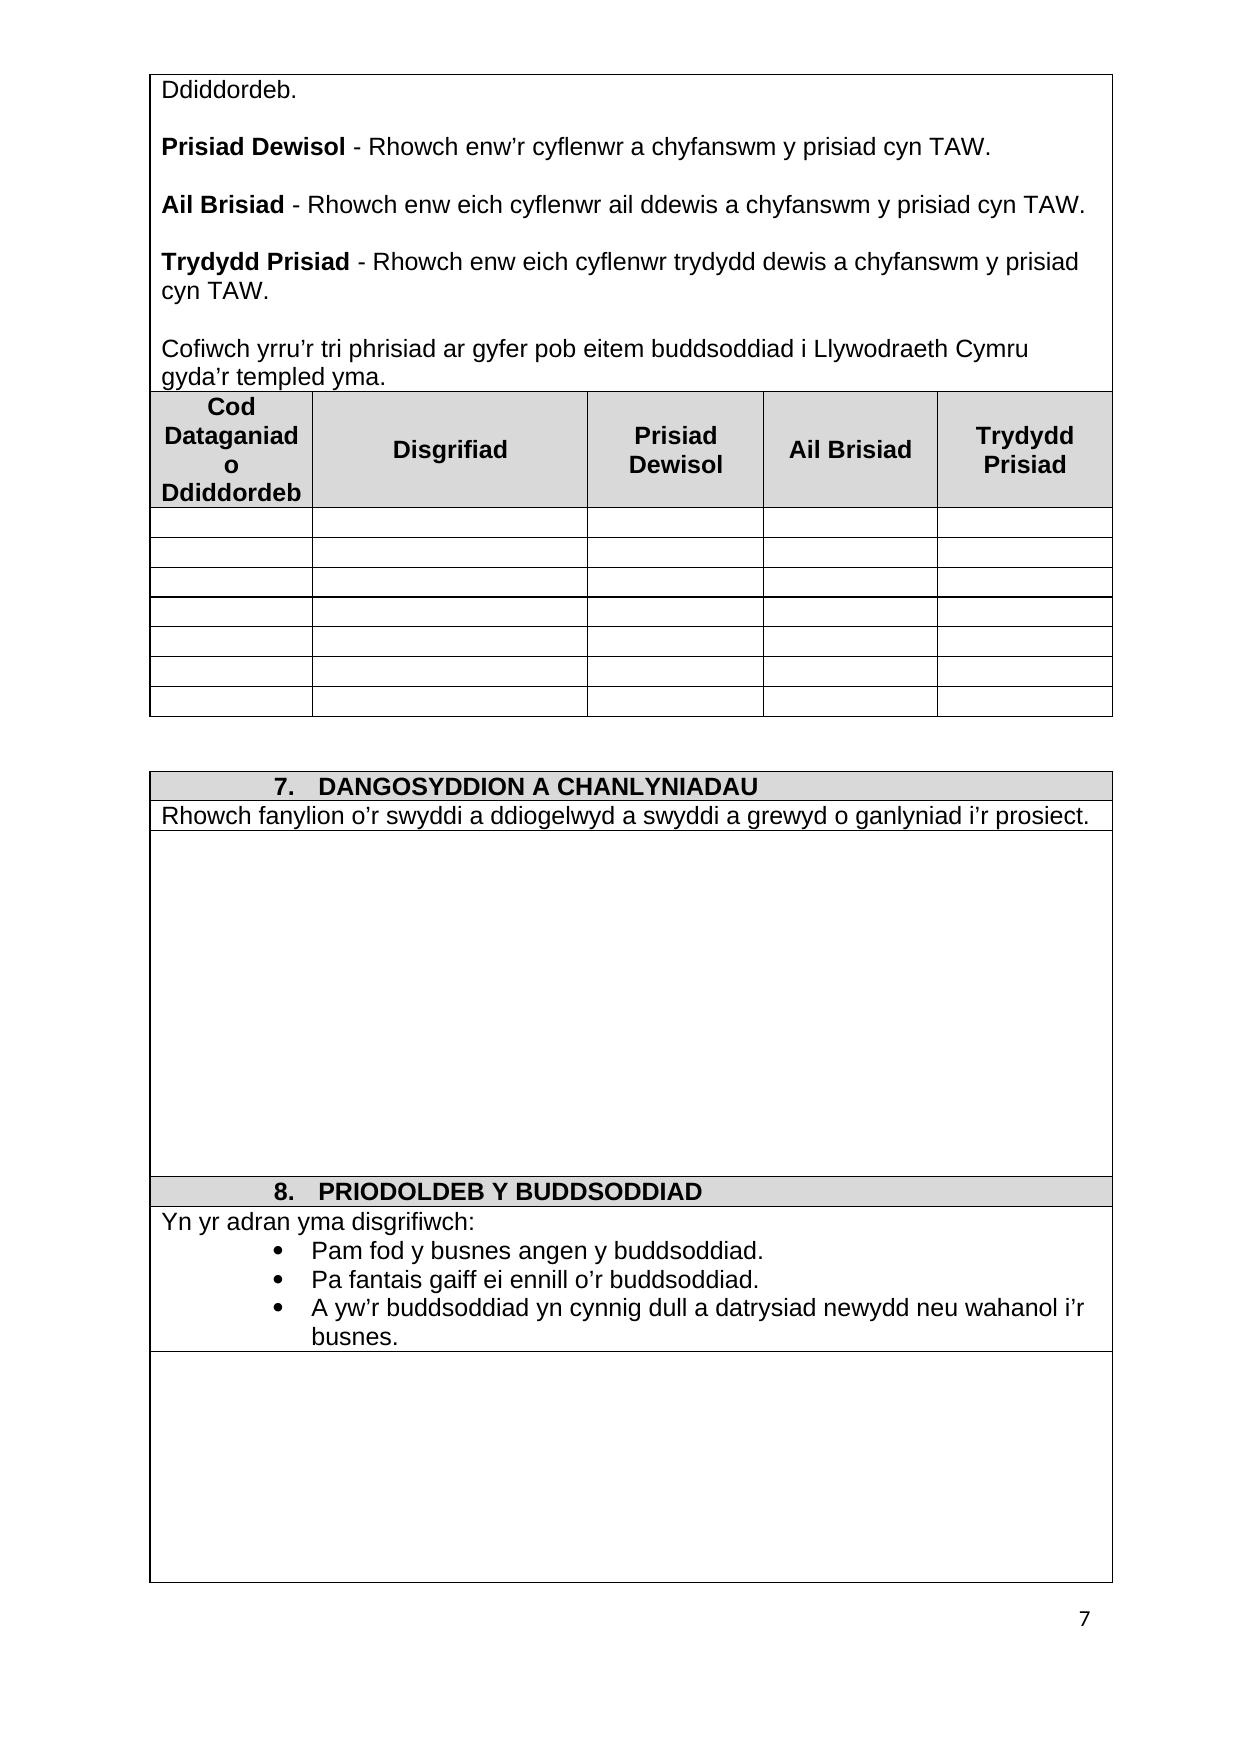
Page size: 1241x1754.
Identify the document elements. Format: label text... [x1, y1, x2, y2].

table_cell [313, 687, 587, 716]
table_cell Disgrifiad [313, 392, 587, 507]
table_cell [151, 508, 312, 537]
table_cell [151, 687, 312, 716]
table_cell [938, 538, 1112, 567]
table_cell [313, 627, 587, 656]
table_cell [764, 508, 937, 537]
table_cell [151, 657, 312, 686]
table_cell [313, 598, 587, 626]
table_cell [764, 687, 937, 716]
table_cell [151, 1352, 1112, 1582]
table_cell [313, 508, 587, 537]
table_cell [151, 538, 312, 567]
table_cell Yn yr adran yma disgrifiwch: Pam fod y busnes angen y buddsoddiad. Pa fantais gaiff ei ennill o’r buddsoddiad. A yw’r buddsoddiad yn cynnig dull a datrysiad newydd neu wahanol i’r busnes. [151, 1207, 1112, 1351]
table_header DANGOSYDDION A CHANLYNIADAU [151, 772, 1112, 800]
table_cell [151, 831, 1112, 1176]
table_cell Rhowch fanylion o’r swyddi a ddiogelwyd a swyddi a grewyd o ganlyniad i’r prosiect. [151, 801, 1112, 830]
table_cell [764, 657, 937, 686]
table_cell [764, 568, 937, 596]
table_cell Ail Brisiad [764, 392, 937, 507]
table_cell Ddiddordeb. Prisiad Dewisol - Rhowch enw’r cyflenwr a chyfanswm y prisiad cyn TAW. Ail Brisiad - Rhowch enw eich cyflenwr ail ddewis a chyfanswm y prisiad cyn TAW. Trydydd Prisiad - Rhowch enw eich cyflenwr trydydd dewis a chyfanswm y prisiad cyn TAW. Cofiwch yrru’r tri phrisiad ar gyfer pob eitem buddsoddiad i Llywodraeth Cymru gyda’r templed yma. [151, 75, 1112, 391]
table_cell [938, 568, 1112, 596]
table_cell [588, 508, 763, 537]
table_cell [588, 598, 763, 626]
table_cell Cod Dataganiad o Ddiddordeb [151, 392, 312, 507]
table_cell [764, 598, 937, 626]
table_cell Prisiad Dewisol [588, 392, 763, 507]
table_cell [588, 627, 763, 656]
table_cell [151, 568, 312, 596]
table_cell [313, 657, 587, 686]
table_cell Trydydd Prisiad [938, 392, 1112, 507]
table_cell [313, 568, 587, 596]
table_cell [764, 538, 937, 567]
table_cell PRIODOLDEB Y BUDDSODDIAD [151, 1177, 1112, 1206]
table_cell [151, 627, 312, 656]
table_cell [588, 568, 763, 596]
table_cell [938, 598, 1112, 626]
table_cell [588, 538, 763, 567]
table_cell [938, 508, 1112, 537]
table_cell [938, 627, 1112, 656]
table_cell [938, 657, 1112, 686]
table_cell [938, 687, 1112, 716]
table_cell [313, 538, 587, 567]
table_cell [151, 598, 312, 626]
table_cell [764, 627, 937, 656]
table_cell [588, 687, 763, 716]
table_cell [588, 657, 763, 686]
